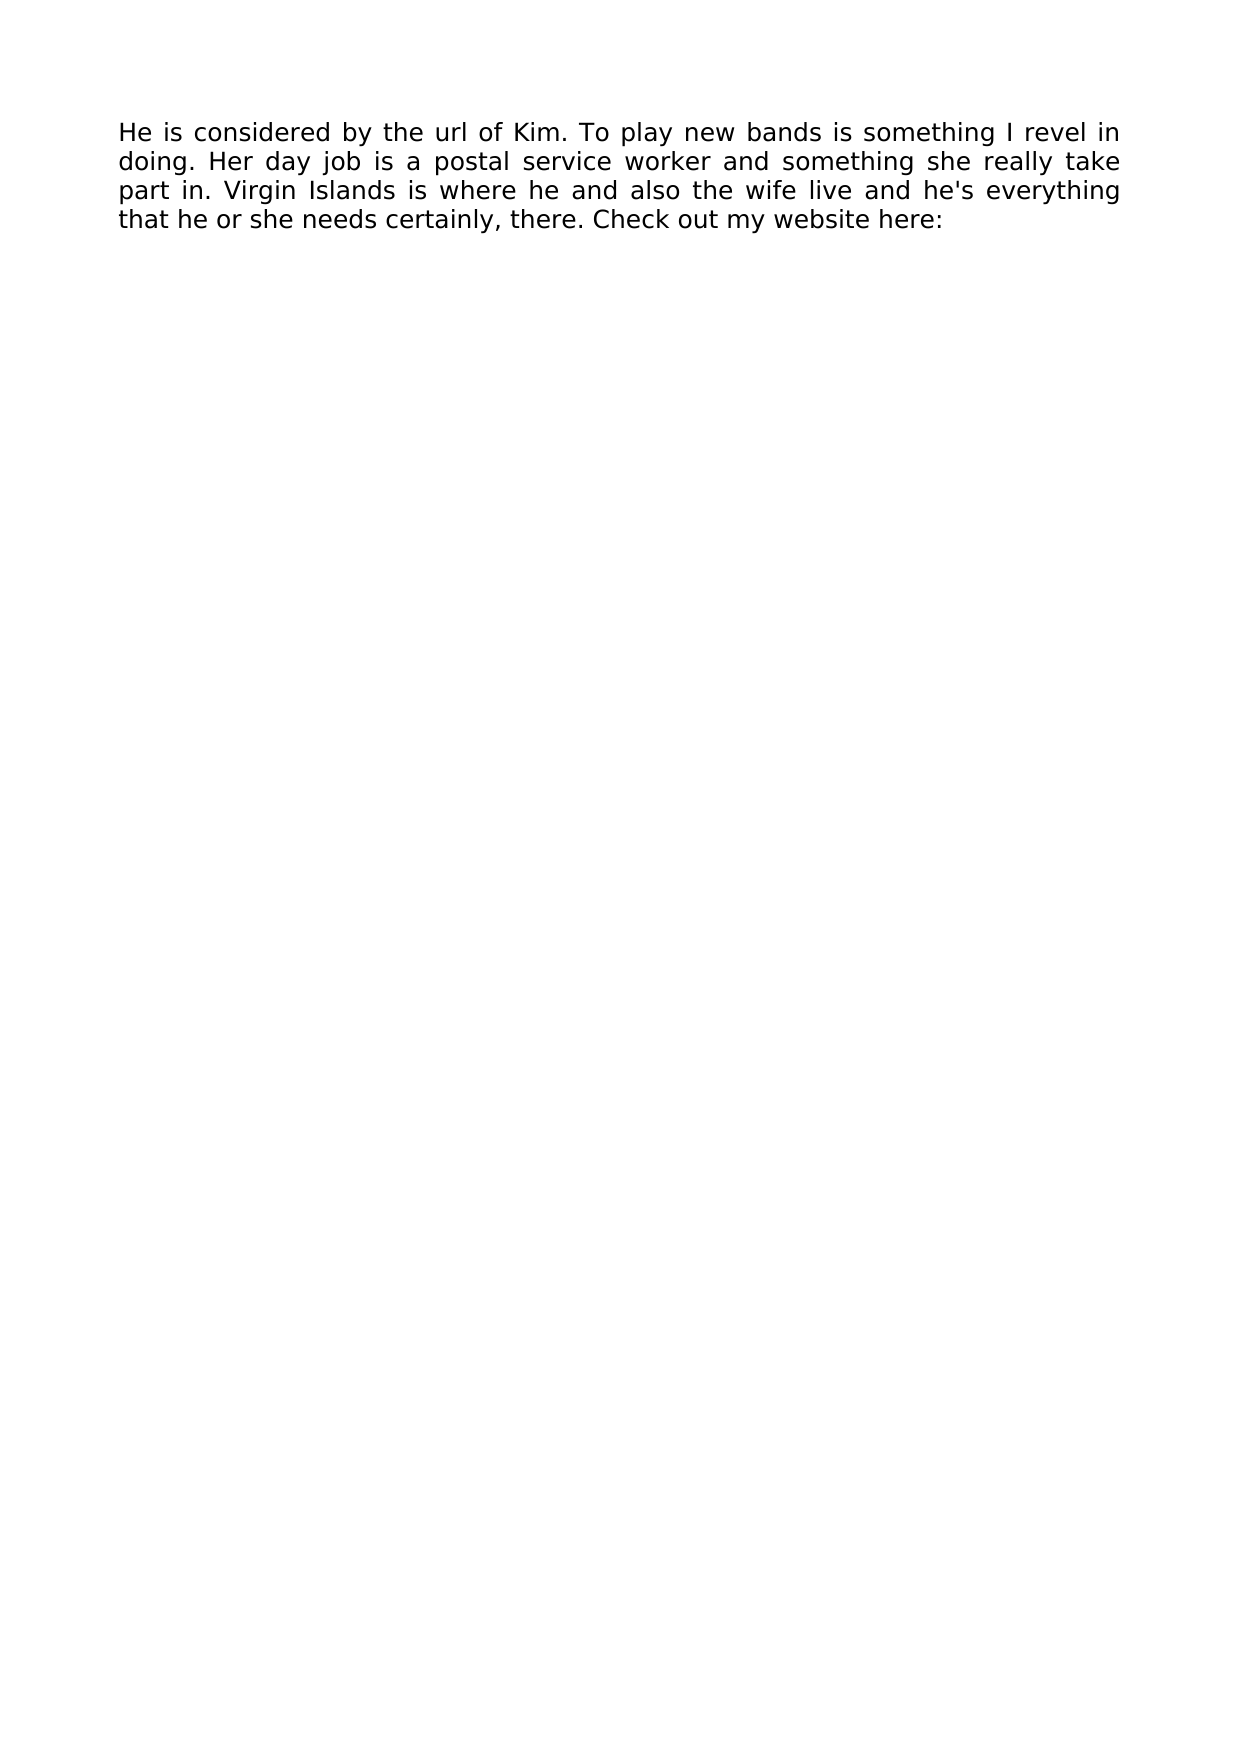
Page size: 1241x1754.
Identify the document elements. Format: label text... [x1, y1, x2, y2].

text He is considered by the url of Kim. To play new bands is something I revel in doing. Her day job is a postal service worker and something she really take part in. Virgin Islands is where he and also the wife live and he's everything that he or she needs certainly, there. Check out my website here: [118, 118, 1122, 235]
